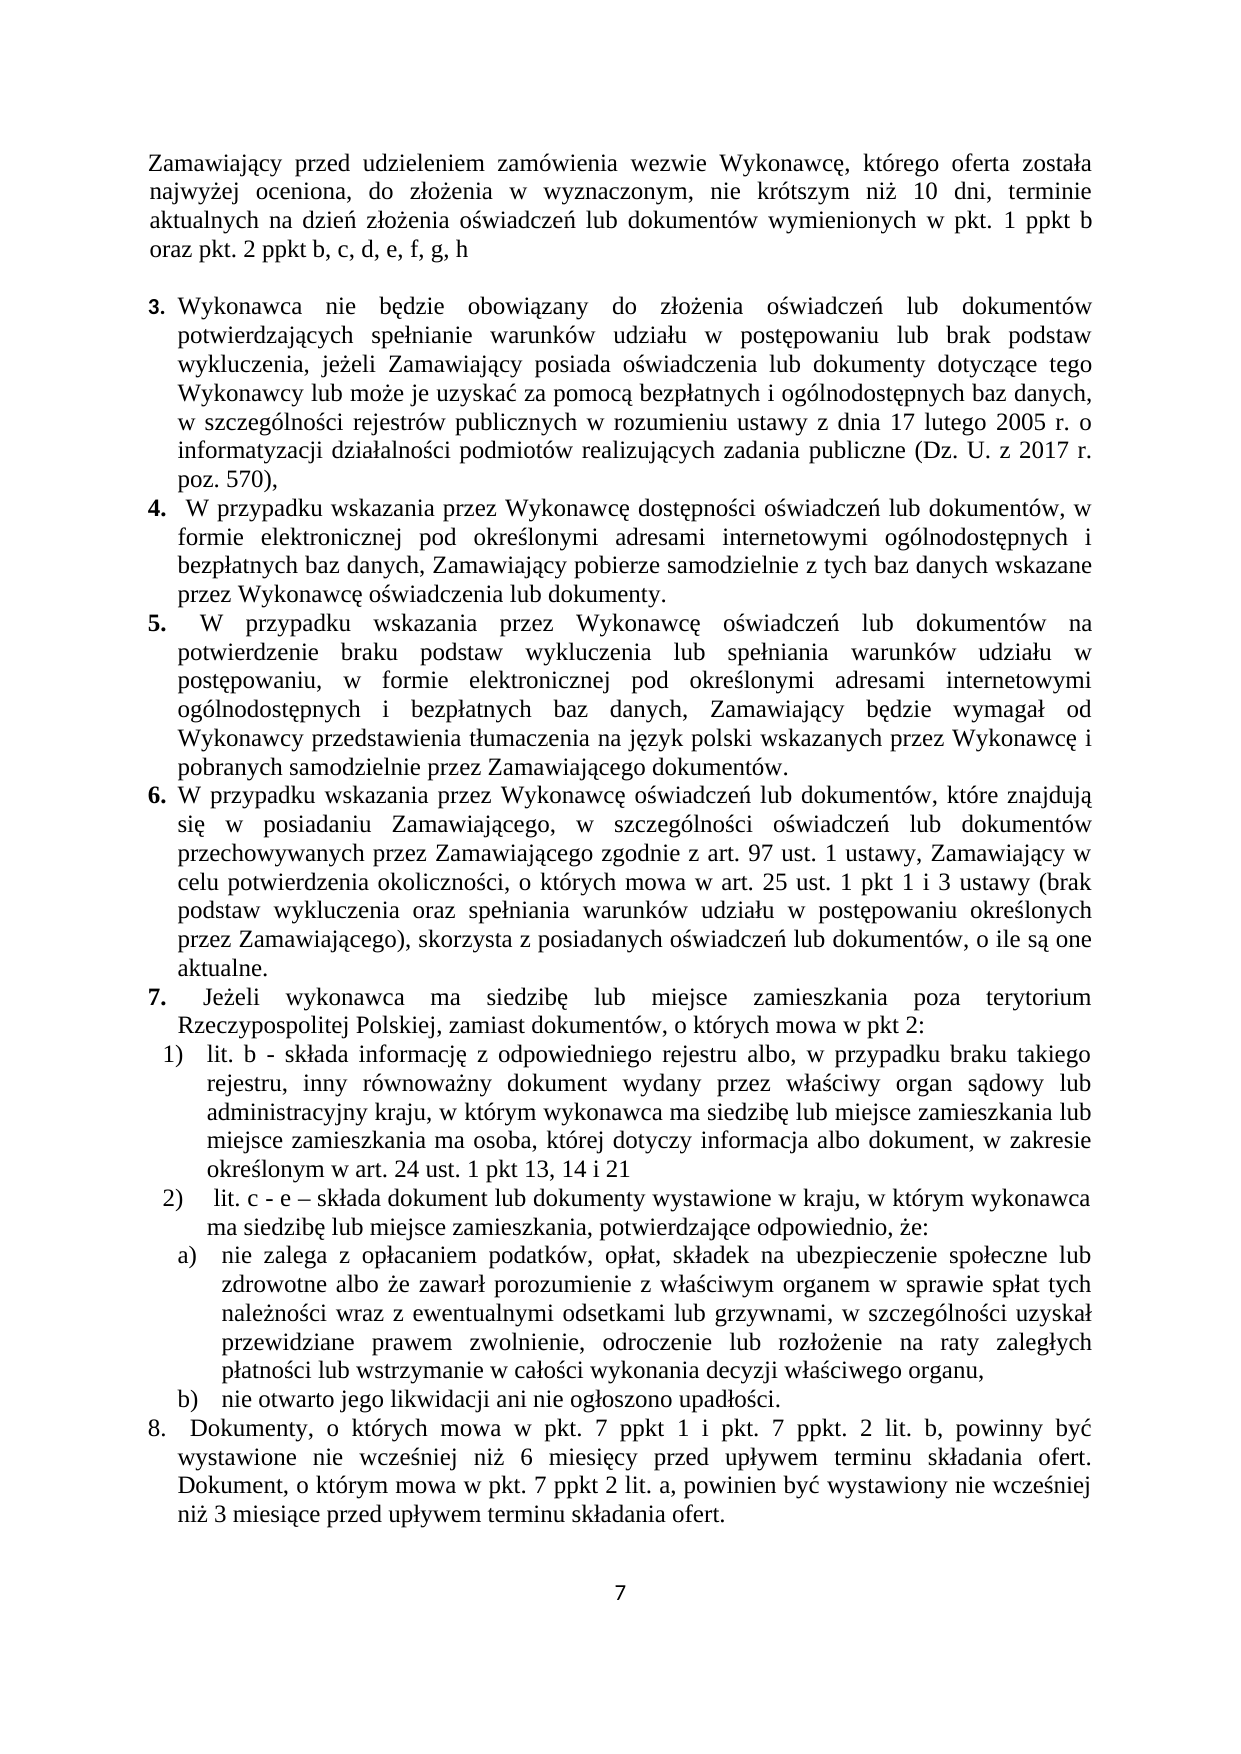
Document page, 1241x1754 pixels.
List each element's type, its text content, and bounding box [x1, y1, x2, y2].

list nie zalega z opłacaniem podatków, opłat, składek na ubezpieczenie społeczne lub zdrowotne albo że zawarł porozumienie z właściwym organem w sprawie spłat tych należności wraz z ewentualnymi odsetkami lub grzywnami, w szczególności uzyskał przewidziane prawem zwolnienie, odroczenie lub rozłożenie na raty zaległych płatności lub wstrzymanie w całości wykonania decyzji właściwego organu, [177, 1240, 1093, 1384]
list lit. b - składa informację z odpowiedniego rejestru albo, w przypadku braku takiego rejestru, inny równoważny dokument wydany przez właściwy organ sądowy lub administracyjny kraju, w którym wykonawca ma siedzibę lub miejsce zamieszkania lub miejsce zamieszkania ma osoba, której dotyczy informacja albo dokument, w zakresie określonym w art. 24 ust. 1 pkt 13, 14 i 21 [162, 1039, 1093, 1183]
list W przypadku wskazania przez Wykonawcę oświadczeń lub dokumentów, które znajdują się w posiadaniu Zamawiającego, w szczególności oświadczeń lub dokumentów przechowywanych przez Zamawiającego zgodnie z art. 97 ust. 1 ustawy, Zamawiający w celu potwierdzenia okoliczności, o których mowa w art. 25 ust. 1 pkt 1 i 3 ustawy (brak podstaw wykluczenia oraz spełniania warunków udziału w postępowaniu określonych przez Zamawiającego), skorzysta z posiadanych oświadczeń lub dokumentów, o ile są one aktualne. [148, 780, 1093, 982]
list nie otwarto jego likwidacji ani nie ogłoszono upadłości. [177, 1384, 1093, 1413]
list Wykonawca nie będzie obowiązany do złożenia oświadczeń lub dokumentów potwierdzających spełnianie warunków udziału w postępowaniu lub brak podstaw wykluczenia, jeżeli Zamawiający posiada oświadczenia lub dokumenty dotyczące tego Wykonawcy lub może je uzyskać za pomocą bezpłatnych i ogólnodostępnych baz danych, w szczególności rejestrów publicznych w rozumieniu ustawy z dnia 17 lutego 2005 r. o informatyzacji działalności podmiotów realizujących zadania publiczne (Dz. U. z 2017 r. poz. 570), [148, 291, 1093, 493]
list W przypadku wskazania przez Wykonawcę dostępności oświadczeń lub dokumentów, w formie elektronicznej pod określonymi adresami internetowymi ogólnodostępnych i bezpłatnych baz danych, Zamawiający pobierze samodzielnie z tych baz danych wskazane przez Wykonawcę oświadczenia lub dokumenty. [148, 493, 1093, 608]
list Dokumenty, o których mowa w pkt. 7 ppkt 1 i pkt. 7 ppkt. 2 lit. b, powinny być wystawione nie wcześniej niż 6 miesięcy przed upływem terminu składania ofert. Dokument, o którym mowa w pkt. 7 ppkt 2 lit. a, powinien być wystawiony nie wcześniej niż 3 miesiące przed upływem terminu składania ofert. [148, 1413, 1093, 1528]
text Zamawiający przed udzieleniem zamówienia wezwie Wykonawcę, którego oferta została najwyżej oceniona, do złożenia w wyznaczonym, nie krótszym niż 10 dni, terminie aktualnych na dzień złożenia oświadczeń lub dokumentów wymienionych w pkt. 1 ppkt b oraz pkt. 2 ppkt b, c, d, e, f, g, h [148, 148, 1093, 263]
list Jeżeli wykonawca ma siedzibę lub miejsce zamieszkania poza terytorium Rzeczypospolitej Polskiej, zamiast dokumentów, o których mowa w pkt 2: [148, 982, 1093, 1039]
list lit. c - e – składa dokument lub dokumenty wystawione w kraju, w którym wykonawca ma siedzibę lub miejsce zamieszkania, potwierdzające odpowiednio, że: [162, 1183, 1093, 1240]
list W przypadku wskazania przez Wykonawcę oświadczeń lub dokumentów na potwierdzenie braku podstaw wykluczenia lub spełniania warunków udziału w postępowaniu, w formie elektronicznej pod określonymi adresami internetowymi ogólnodostępnych i bezpłatnych baz danych, Zamawiający będzie wymagał od Wykonawcy przedstawienia tłumaczenia na język polski wskazanych przez Wykonawcę i pobranych samodzielnie przez Zamawiającego dokumentów. [148, 608, 1093, 780]
